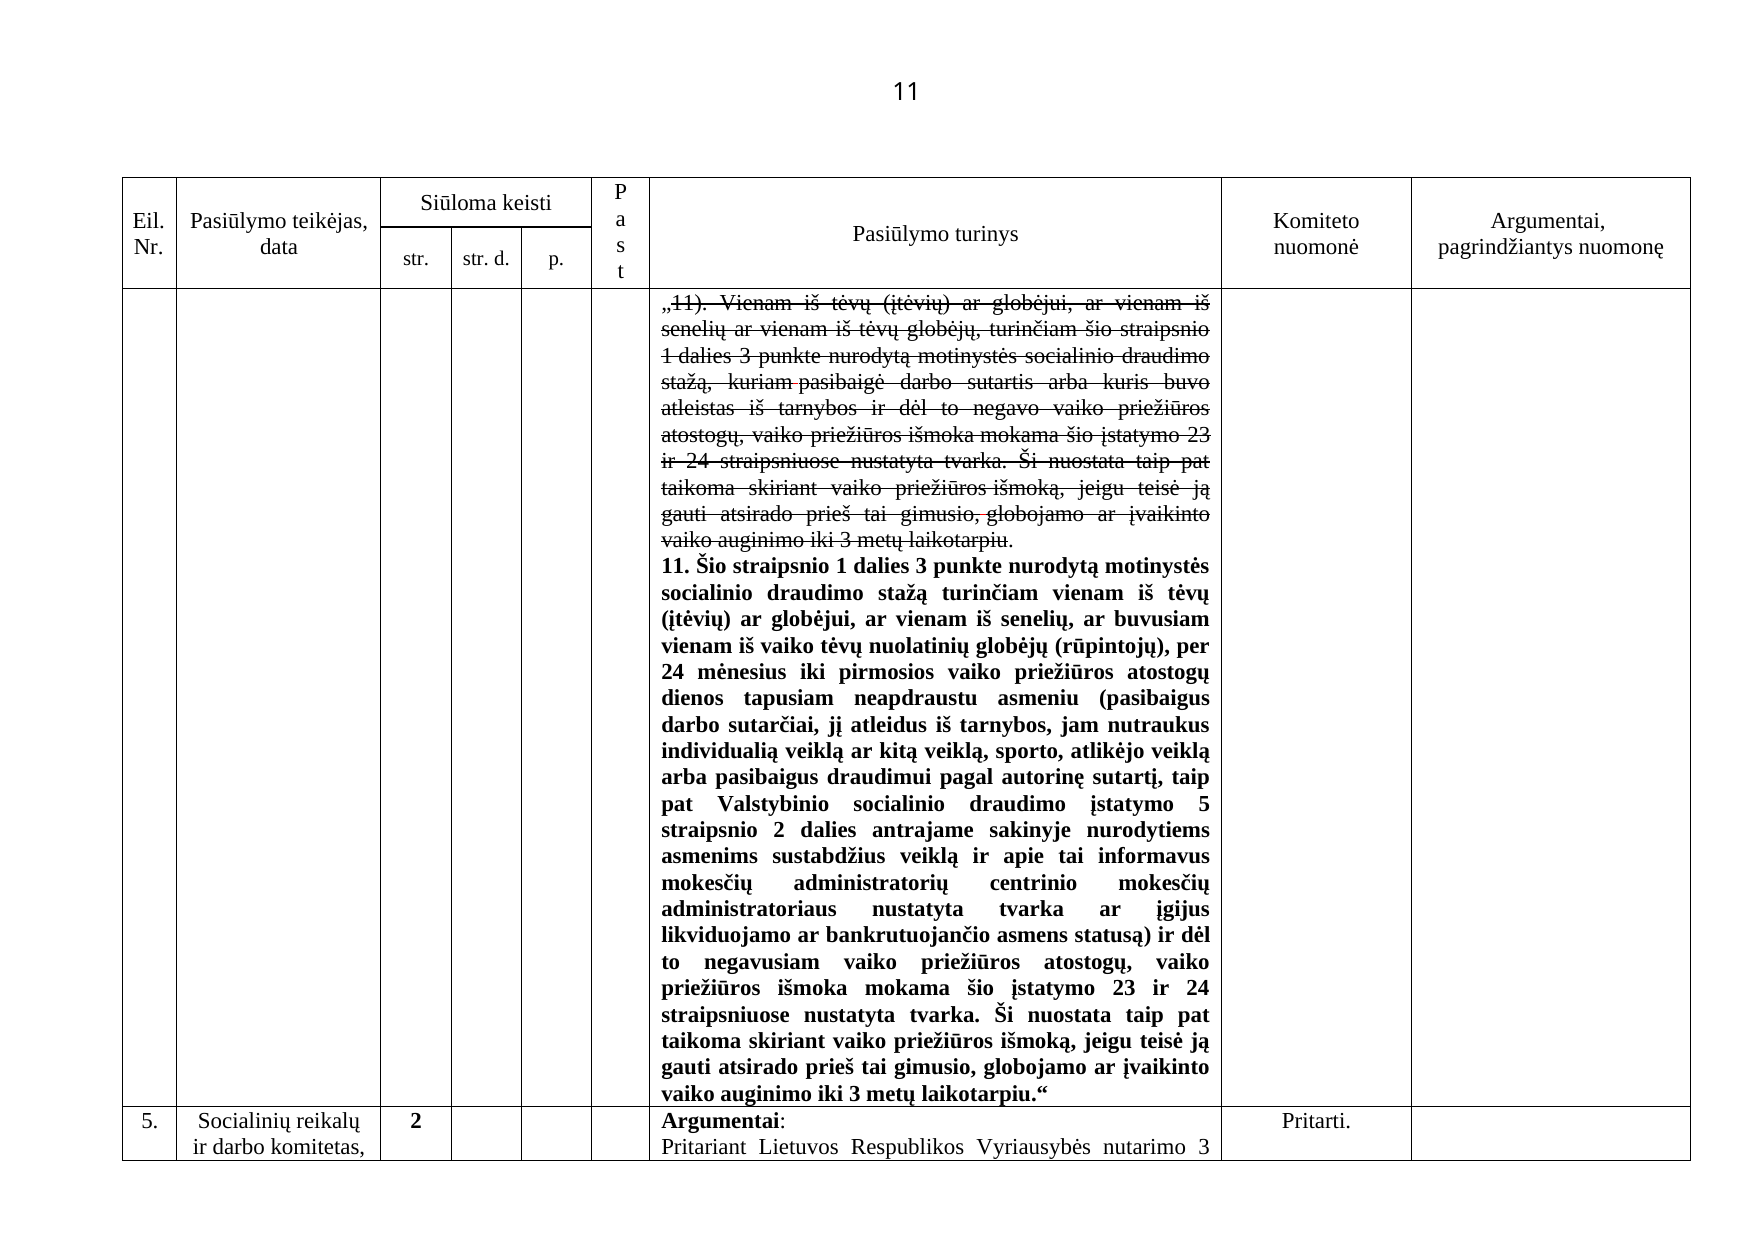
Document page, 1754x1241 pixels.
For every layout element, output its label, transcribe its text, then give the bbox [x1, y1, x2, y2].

table_header Komiteto nuomonė [1222, 178, 1411, 288]
table_cell [592, 289, 649, 1106]
table_header Siūloma keisti [381, 178, 591, 226]
table_header Argumentai, pagrindžiantys nuomonę [1412, 178, 1690, 288]
table_cell [1222, 289, 1411, 1106]
table_cell Argumentai: Pritariant Lietuvos Respublikos Vyriausybės nutarimo 3 [650, 1107, 1221, 1160]
table_cell str. [381, 228, 451, 288]
table_cell 2 [381, 1107, 451, 1160]
table_cell [452, 289, 521, 1106]
table_cell [1412, 289, 1690, 1106]
table_cell [1412, 1107, 1690, 1160]
table_cell Socialinių reikalų ir darbo komitetas, [177, 1107, 380, 1160]
table_cell [522, 289, 591, 1106]
table_cell str. d. [452, 228, 521, 288]
table_header Eil. Nr. [123, 178, 176, 288]
table_cell Pritarti. [1222, 1107, 1411, 1160]
table_header Pastabos [592, 178, 649, 288]
table_cell [522, 1107, 591, 1160]
table_cell 5. [123, 1107, 176, 1160]
table_cell „11). Vienam iš tėvų (įtėvių) ar globėjui, ar vienam iš senelių ar vienam iš tėvų globėjų, turinčiam šio straipsnio 1 dalies 3 punkte nurodytą motinystės socialinio draudimo stažą, kuriam pasibaigė darbo sutartis arba kuris buvo atleistas iš tarnybos ir dėl to negavo vaiko priežiūros atostogų, vaiko priežiūros išmoka mokama šio įstatymo 23 ir 24 straipsniuose nustatyta tvarka. Ši nuostata taip pat taikoma skiriant vaiko priežiūros išmoką, jeigu teisė ją gauti atsirado prieš tai gimusio, globojamo ar įvaikinto vaiko auginimo iki 3 metų laikotarpiu. 11. Šio straipsnio 1 dalies 3 punkte nurodytą motinystės socialinio draudimo stažą turinčiam vienam iš tėvų (įtėvių) ar globėjui, ar vienam iš senelių, ar buvusiam vienam iš vaiko tėvų nuolatinių globėjų (rūpintojų), per 24 mėnesius iki pirmosios vaiko priežiūros atostogų dienos tapusiam neapdraustu asmeniu (pasibaigus darbo sutarčiai, jį atleidus iš tarnybos, jam nutraukus individualią veiklą ar kitą veiklą, sporto, atlikėjo veiklą arba pasibaigus draudimui pagal autorinę sutartį, taip pat Valstybinio socialinio draudimo įstatymo 5 straipsnio 2 dalies antrajame sakinyje nurodytiems asmenims sustabdžius veiklą ir apie tai informavus mokesčių administratorių centrinio mokesčių administratoriaus nustatyta tvarka ar įgijus likviduojamo ar bankrutuojančio asmens statusą) ir dėl to negavusiam vaiko priežiūros atostogų, vaiko priežiūros išmoka mokama šio įstatymo 23 ir 24 straipsniuose nustatyta tvarka. Ši nuostata taip pat taikoma skiriant vaiko priežiūros išmoką, jeigu teisė ją gauti atsirado prieš tai gimusio, globojamo ar įvaikinto vaiko auginimo iki 3 metų laikotarpiu.“ [650, 289, 1221, 1106]
table_cell p. [522, 228, 591, 288]
table_header Pasiūlymo turinys [650, 178, 1221, 288]
table_cell [452, 1107, 521, 1160]
table_cell [381, 289, 451, 1106]
table_cell [177, 289, 380, 1106]
table_header Pasiūlymo teikėjas, data [177, 178, 380, 288]
table_cell [592, 1107, 649, 1160]
table_cell [123, 289, 176, 1106]
